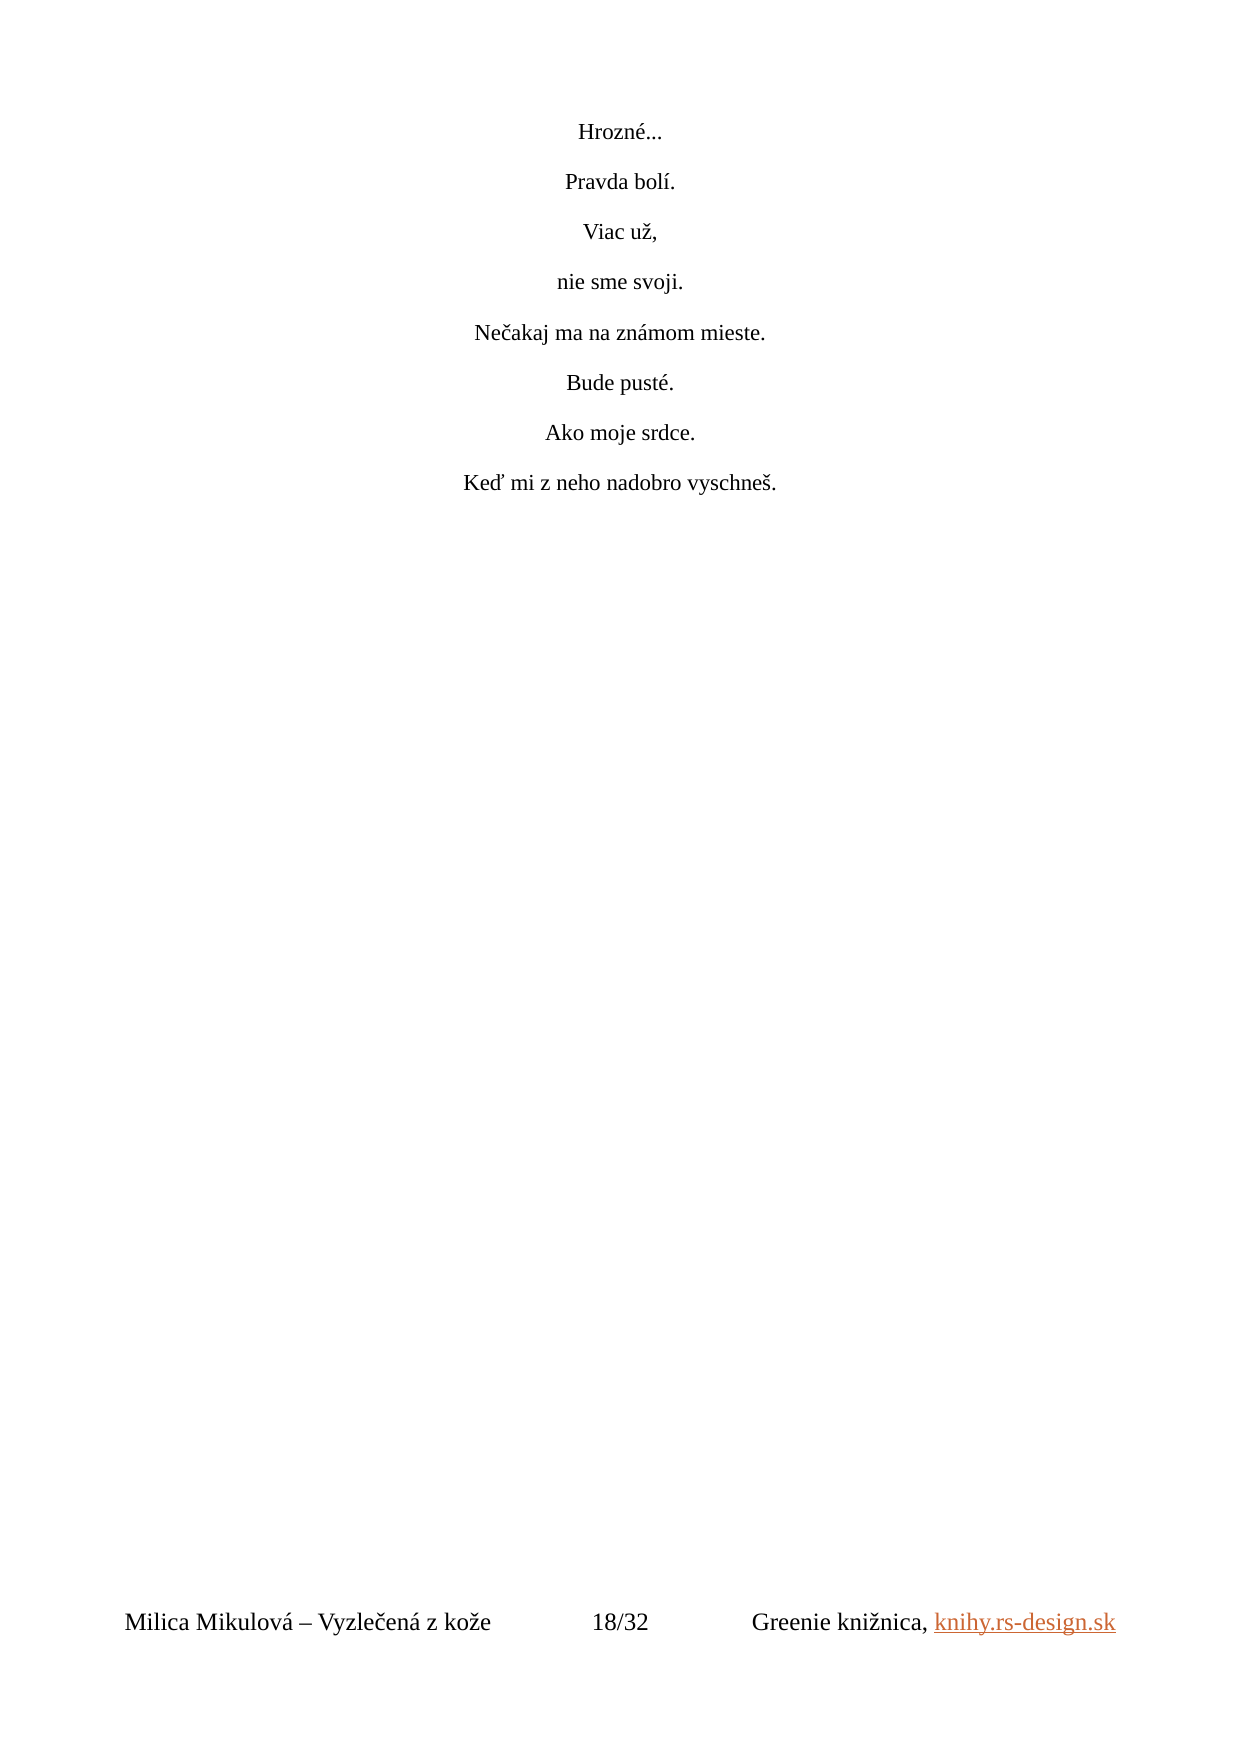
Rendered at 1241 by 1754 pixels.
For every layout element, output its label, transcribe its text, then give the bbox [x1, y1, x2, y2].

text Nečakaj ma na známom mieste. [118, 318, 1122, 345]
text nie sme svoji. [118, 268, 1122, 295]
text Keď mi z neho nadobro vyschneš. [118, 469, 1122, 495]
text Hrozné... [118, 118, 1122, 144]
text Bude pusté. [118, 369, 1122, 395]
text Pravda bolí. [118, 168, 1122, 194]
text Ako moje srdce. [118, 419, 1122, 445]
text Viac už, [118, 218, 1122, 245]
